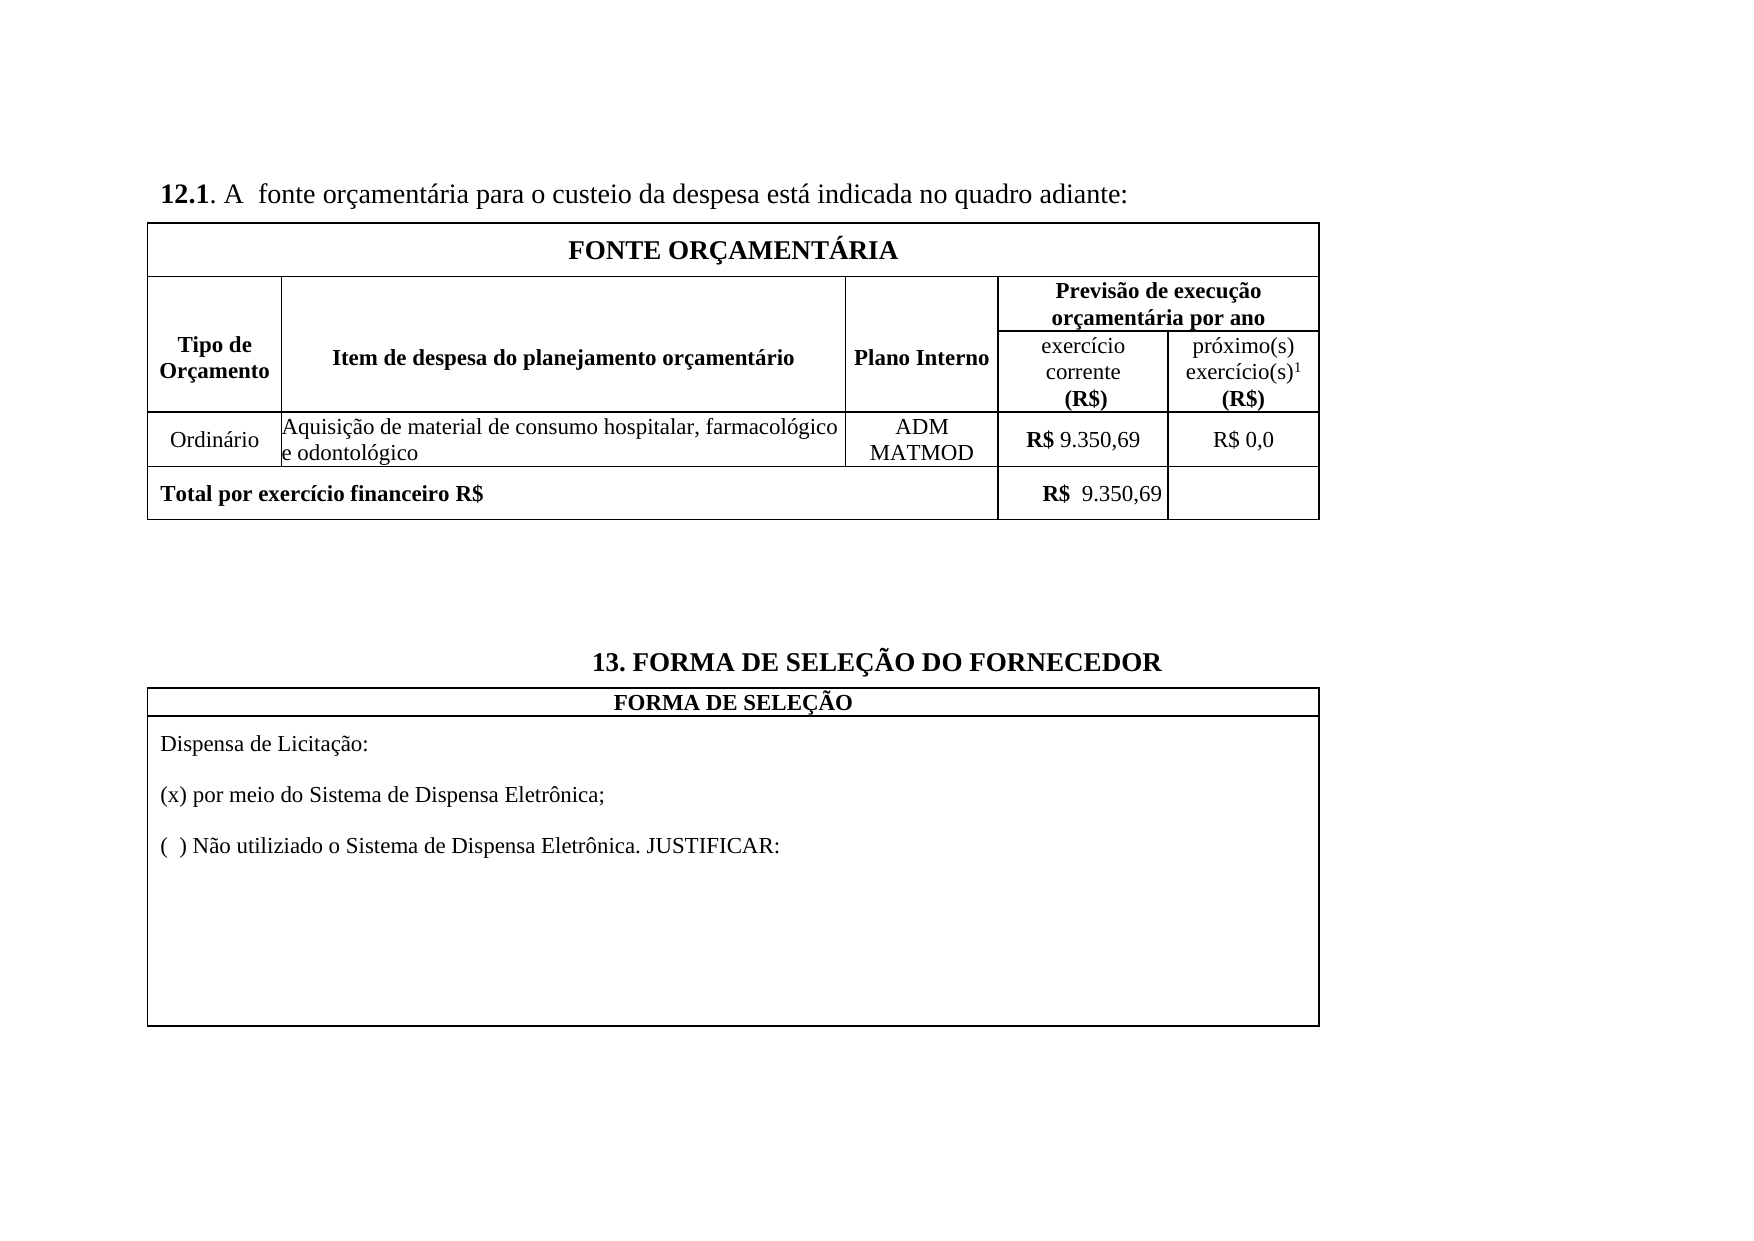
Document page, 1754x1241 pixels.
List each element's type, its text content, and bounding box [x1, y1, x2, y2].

table_header FORMA DE SELEÇÃO [148, 689, 1318, 715]
table_cell Dispensa de Licitação: (x) por meio do Sistema de Dispensa Eletrônica; ( ) Não utiliziado o Sistema de Dispensa Eletrônica. JUSTIFICAR: [148, 717, 1318, 1025]
table_cell Ordinário [148, 413, 281, 466]
table_cell R$ 0,0 [1169, 413, 1318, 466]
table_cell Total por exercício financeiro R$ [148, 467, 997, 519]
text 12.1. A fonte orçamentária para o custeio da despesa está indicada no quadro adiante: [160, 177, 1594, 209]
table_cell ADM MATMOD [846, 413, 997, 466]
table_cell Item de despesa do planejamento orçamentário [282, 277, 845, 411]
table_cell Aquisição de material de consumo hospitalar, farmacológico e odontológico [282, 413, 845, 466]
table_cell R$ 9.350,69 [999, 413, 1167, 466]
table_cell R$ 9.350,69 [999, 467, 1167, 519]
table_cell próximo(s) exercício(s)1 (R$) [1169, 332, 1318, 411]
table_cell exercício corrente (R$) [999, 332, 1167, 411]
table_cell [1169, 467, 1318, 519]
table_cell Previsão de execução orçamentária por ano [999, 277, 1318, 330]
table_cell Tipo de Orçamento [148, 277, 281, 411]
text 13. FORMA DE SELEÇÃO DO FORNECEDOR [148, 646, 1606, 677]
table_header FONTE ORÇAMENTÁRIA [148, 224, 1318, 276]
table_cell Plano Interno [846, 277, 997, 411]
